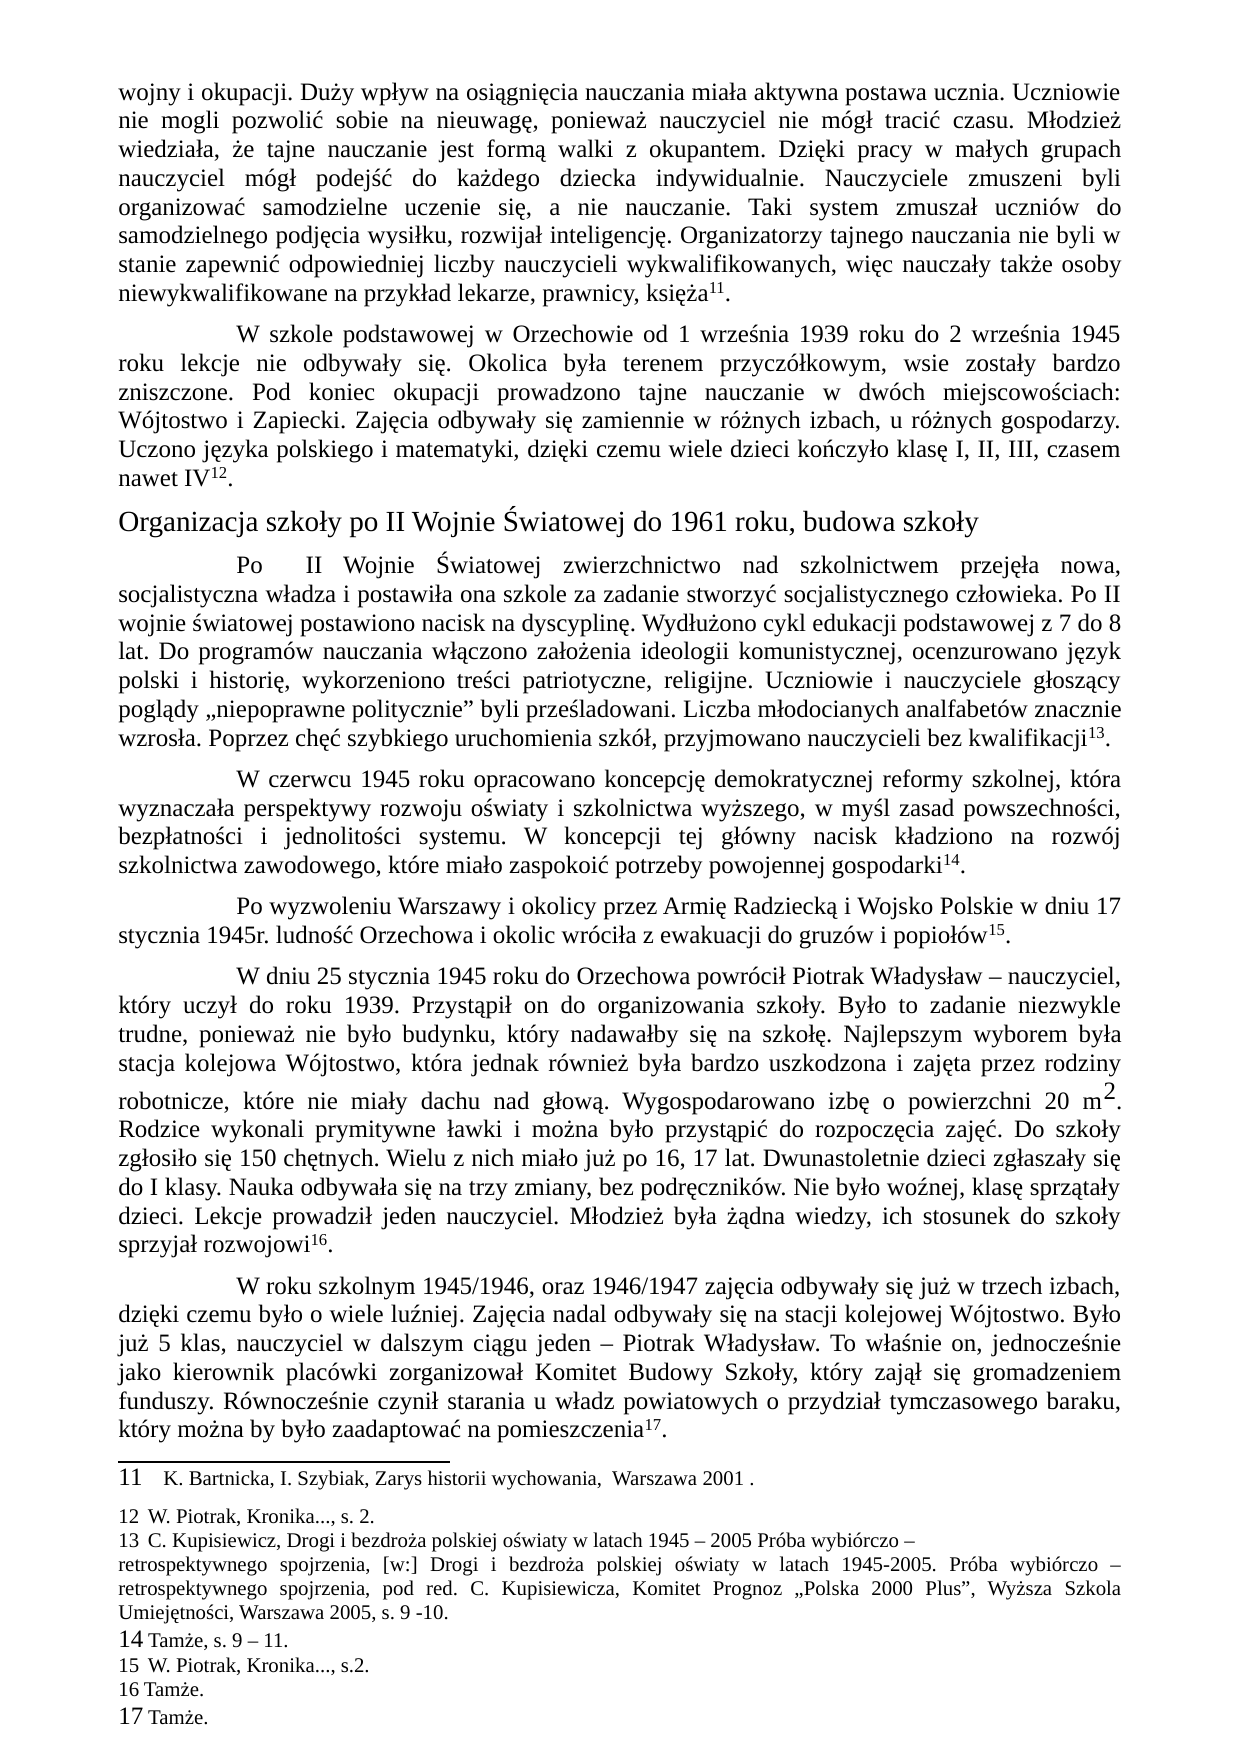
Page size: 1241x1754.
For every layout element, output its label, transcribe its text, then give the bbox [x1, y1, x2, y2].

text W dniu 25 stycznia 1945 roku do Orzechowa powrócił Piotrak Władysław – nauczyciel, który uczył do roku 1939. Przystąpił on do organizowania szkoły. Było to zadanie niezwykle trudne, ponieważ nie było budynku, który nadawałby się na szkołę. Najlepszym wyborem była stacja kolejowa Wójtostwo, która jednak również była bardzo uszkodzona i zajęta przez rodziny robotnicze, które nie miały dachu nad głową. Wygospodarowano izbę o powierzchni 20 m2. Rodzice wykonali prymitywne ławki i można było przystąpić do rozpoczęcia zajęć. Do szkoły zgłosiło się 150 chętnych. Wielu z nich miało już po 16, 17 lat. Dwunastoletnie dzieci zgłaszały się do I klasy. Nauka odbywała się na trzy zmiany, bez podręczników. Nie było woźnej, klasę sprzątały dzieci. Lekcje prowadził jeden nauczyciel. Młodzież była żądna wiedzy, ich stosunek do szkoły sprzyjał rozwojowi. [118, 961, 1122, 1258]
text C. Kupisiewicz, Drogi i bezdroża polskiej oświaty w latach 1945 – 2005 Próba wybiórczo – [118, 1528, 1122, 1552]
text Tamże. [118, 1677, 1122, 1701]
text Tamże. [118, 1701, 1122, 1730]
text W. Piotrak, Kronika..., s.2. [118, 1653, 1122, 1677]
text retrospektywnego spojrzenia, [w:] Drogi i bezdroża polskiej oświaty w latach 1945-2005. Próba wybiórczo – retrospektywnego spojrzenia, pod red. C. Kupisiewicza, Komitet Prognoz „Polska 2000 Plus”, Wyższa Szkola Umiejętności, Warszawa 2005, s. 9 -10. [118, 1552, 1122, 1624]
text Po II Wojnie Światowej zwierzchnictwo nad szkolnictwem przejęła nowa, socjalistyczna władza i postawiła ona szkole za zadanie stworzyć socjalistycznego człowieka. Po II wojnie światowej postawiono nacisk na dyscyplinę. Wydłużono cykl edukacji podstawowej z 7 do 8 lat. Do programów nauczania włączono założenia ideologii komunistycznej, ocenzurowano język polski i historię, wykorzeniono treści patriotyczne, religijne. Uczniowie i nauczyciele głoszący poglądy „niepoprawne politycznie” byli prześladowani. Liczba młodocianych analfabetów znacznie wzrosła. Poprzez chęć szybkiego uruchomienia szkół, przyjmowano nauczycieli bez kwalifikacji. [118, 550, 1122, 751]
text W. Piotrak, Kronika..., s. 2. [118, 1504, 1122, 1528]
text W szkole podstawowej w Orzechowie od 1 września 1939 roku do 2 września 1945 roku lekcje nie odbywały się. Okolica była terenem przyczółkowym, wsie zostały bardzo zniszczone. Pod koniec okupacji prowadzono tajne nauczanie w dwóch miejscowościach: Wójtostwo i Zapiecki. Zajęcia odbywały się zamiennie w różnych izbach, u różnych gospodarzy. Uczono języka polskiego i matematyki, dzięki czemu wiele dzieci kończyło klasę I, II, III, czasem nawet IV. [118, 319, 1122, 492]
text Po wyzwoleniu Warszawy i okolicy przez Armię Radziecką i Wojsko Polskie w dniu 17 stycznia 1945r. ludność Orzechowa i okolic wróciła z ewakuacji do gruzów i popiołów. [118, 891, 1122, 949]
text W roku szkolnym 1945/1946, oraz 1946/1947 zajęcia odbywały się już w trzech izbach, dzięki czemu było o wiele luźniej. Zajęcia nadal odbywały się na stacji kolejowej Wójtostwo. Było już 5 klas, nauczyciel w dalszym ciągu jeden – Piotrak Władysław. To właśnie on, jednocześnie jako kierownik placówki zorganizował Komitet Budowy Szkoły, który zajął się gromadzeniem funduszy. Równocześnie czynił starania u władz powiatowych o przydział tymczasowego baraku, który można by było zaadaptować na pomieszczenia. [118, 1271, 1122, 1443]
text W czerwcu 1945 roku opracowano koncepcję demokratycznej reformy szkolnej, która wyznaczała perspektywy rozwoju oświaty i szkolnictwa wyższego, w myśl zasad powszechności, bezpłatności i jednolitości systemu. W koncepcji tej główny nacisk kładziono na rozwój szkolnictwa zawodowego, które miało zaspokoić potrzeby powojennej gospodarki. [118, 764, 1122, 879]
text Organizacja szkoły po II Wojnie Światowej do 1961 roku, budowa szkoły [118, 504, 1122, 538]
text Tamże, s. 9 – 11. [118, 1624, 1122, 1653]
text K. Bartnicka, I. Szybiak, Zarys historii wychowania, Warszawa 2001 . [118, 1462, 1122, 1491]
text wojny i okupacji. Duży wpływ na osiągnięcia nauczania miała aktywna postawa ucznia. Uczniowie nie mogli pozwolić sobie na nieuwagę, ponieważ nauczyciel nie mógł tracić czasu. Młodzież wiedziała, że tajne nauczanie jest formą walki z okupantem. Dzięki pracy w małych grupach nauczyciel mógł podejść do każdego dziecka indywidualnie. Nauczyciele zmuszeni byli organizować samodzielne uczenie się, a nie nauczanie. Taki system zmuszał uczniów do samodzielnego podjęcia wysiłku, rozwijał inteligencję. Organizatorzy tajnego nauczania nie byli w stanie zapewnić odpowiedniej liczby nauczycieli wykwalifikowanych, więc nauczały także osoby niewykwalifikowane na przykład lekarze, prawnicy, księża. [118, 77, 1122, 307]
